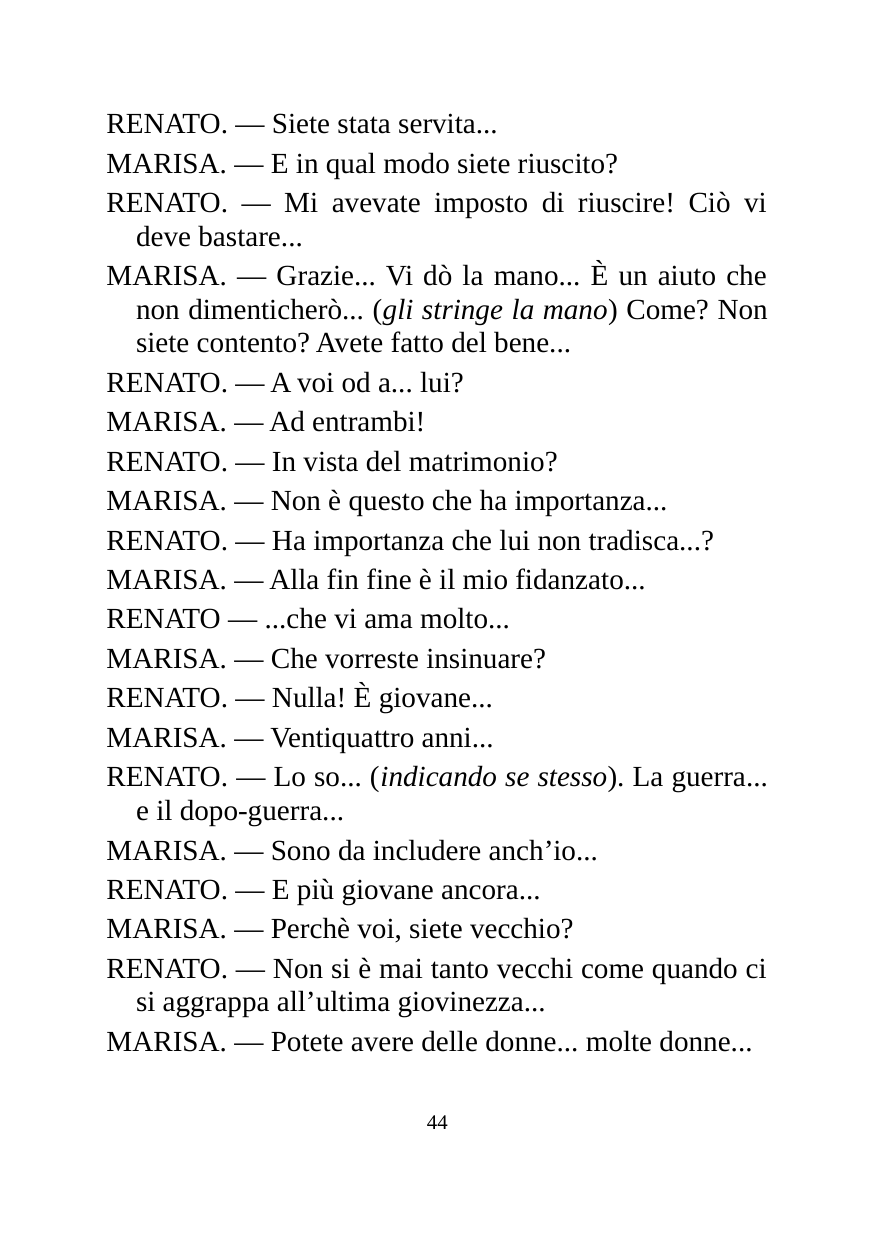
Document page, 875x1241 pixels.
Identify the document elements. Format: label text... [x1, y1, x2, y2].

text MARISA. — Ventiquattro anni... [106, 720, 768, 754]
text RENATO. — Nulla! È giovane... [106, 681, 768, 714]
text RENATO — ...che vi ama molto... [106, 602, 768, 635]
text RENATO. — Lo so... (indicando se stesso). La guerra... e il dopo-guerra... [106, 759, 768, 827]
text MARISA. — Non è questo che ha importanza... [106, 483, 768, 517]
text RENATO. — Ha importanza che lui non tradisca...? [106, 523, 768, 556]
text RENATO. — Siete stata servita... [106, 106, 768, 140]
text MARISA. — Ad entrambi! [106, 404, 768, 438]
text RENATO. — Mi avevate imposto di riuscire! Ciò vi deve bastare... [106, 185, 768, 252]
text MARISA. — Grazie... Vi dò la mano... È un aiuto che non dimenticherò... (gli stringe la mano) Come? Non siete contento? Avete fatto del bene... [106, 258, 768, 359]
text MARISA. — Alla fin fine è il mio fidanzato... [106, 562, 768, 596]
text MARISA. — E in qual modo siete riuscito? [106, 146, 768, 179]
text MARISA. — Potete avere delle donne... molte donne... [106, 1024, 768, 1058]
text RENATO. — A voi od a... lui? [106, 365, 768, 398]
text RENATO. — Non si è mai tanto vecchi come quando ci si aggrappa all’ultima giovinezza... [106, 951, 768, 1018]
text MARISA. — Perchè voi, siete vecchio? [106, 912, 768, 945]
text RENATO. — E più giovane ancora... [106, 872, 768, 906]
text RENATO. — In vista del matrimonio? [106, 444, 768, 477]
text MARISA. — Che vorreste insinuare? [106, 641, 768, 675]
text MARISA. — Sono da includere anch’io... [106, 833, 768, 866]
